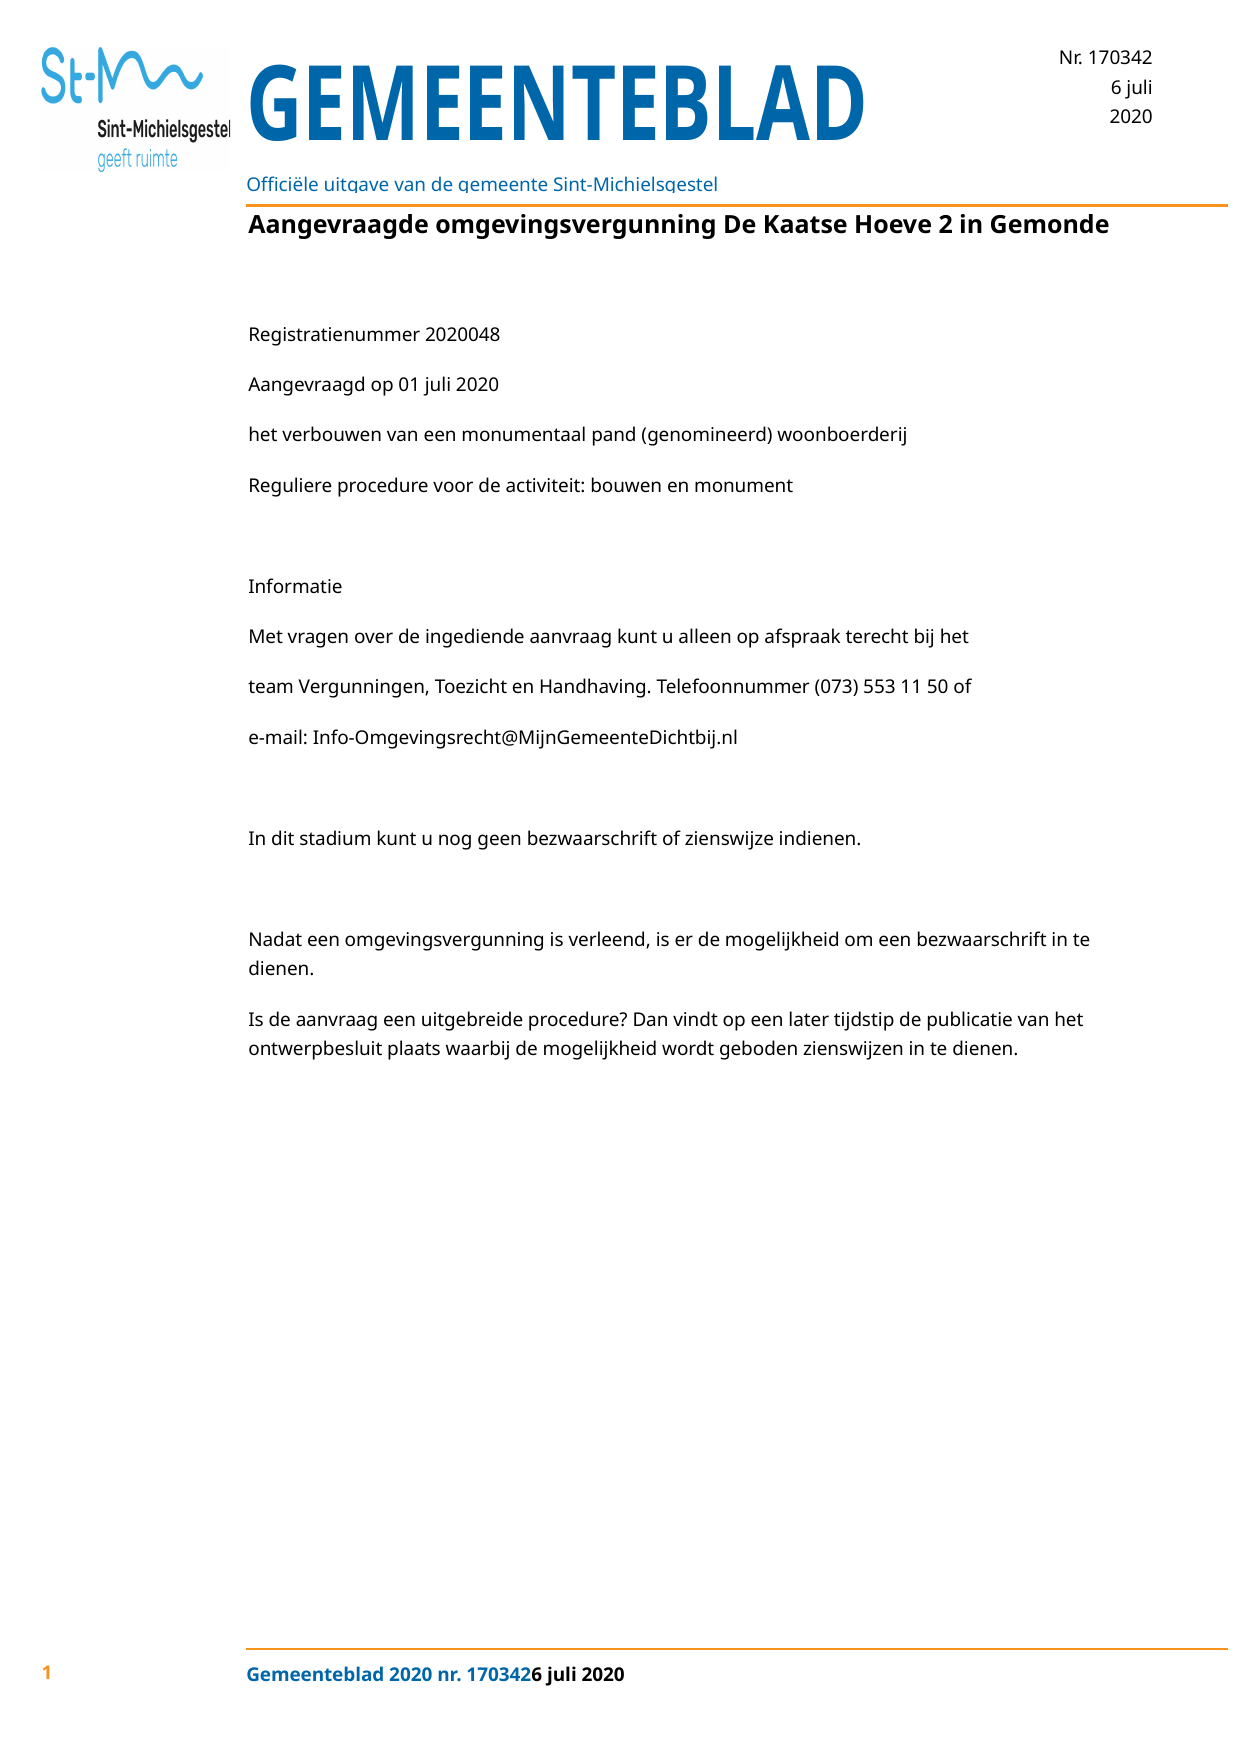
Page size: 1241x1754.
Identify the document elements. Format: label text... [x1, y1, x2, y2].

text Is de aanvraag een uitgebreide procedure? Dan vindt op een later tijdstip de publicatie van het ontwerpbesluit plaats waarbij de mogelijkheid wordt geboden zienswijzen in te dienen. [248, 1006, 1152, 1061]
text Aangevraagd op 01 juli 2020 [248, 371, 1152, 397]
text Registratienummer 2020048 [248, 321, 1152, 346]
text e-mail: Info-Omgevingsrecht@MijnGemeenteDichtbij.nl [248, 724, 1152, 750]
text Reguliere procedure voor de activiteit: bouwen en monument [248, 472, 1152, 498]
picture [41, 47, 231, 172]
text het verbouwen van een monumentaal pand (genomineerd) woonboerderij [248, 422, 1152, 447]
text Met vragen over de ingediende aanvraag kunt u alleen op afspraak terecht bij het [248, 623, 1152, 649]
text team Vergunningen, Toezicht en Handhaving. Telefoonnummer (073) 553 11 50 of [248, 674, 1152, 699]
text Nadat een omgevingsvergunning is verleend, is er de mogelijkheid om een bezwaarschrift in te dienen. [248, 926, 1152, 981]
text Informatie [248, 573, 1152, 598]
text In dit stadium kunt u nog geen bezwaarschrift of zienswijze indienen. [248, 825, 1152, 851]
text Aangevraagde omgevingsvergunning De Kaatse Hoeve 2 in Gemonde [248, 207, 1152, 241]
